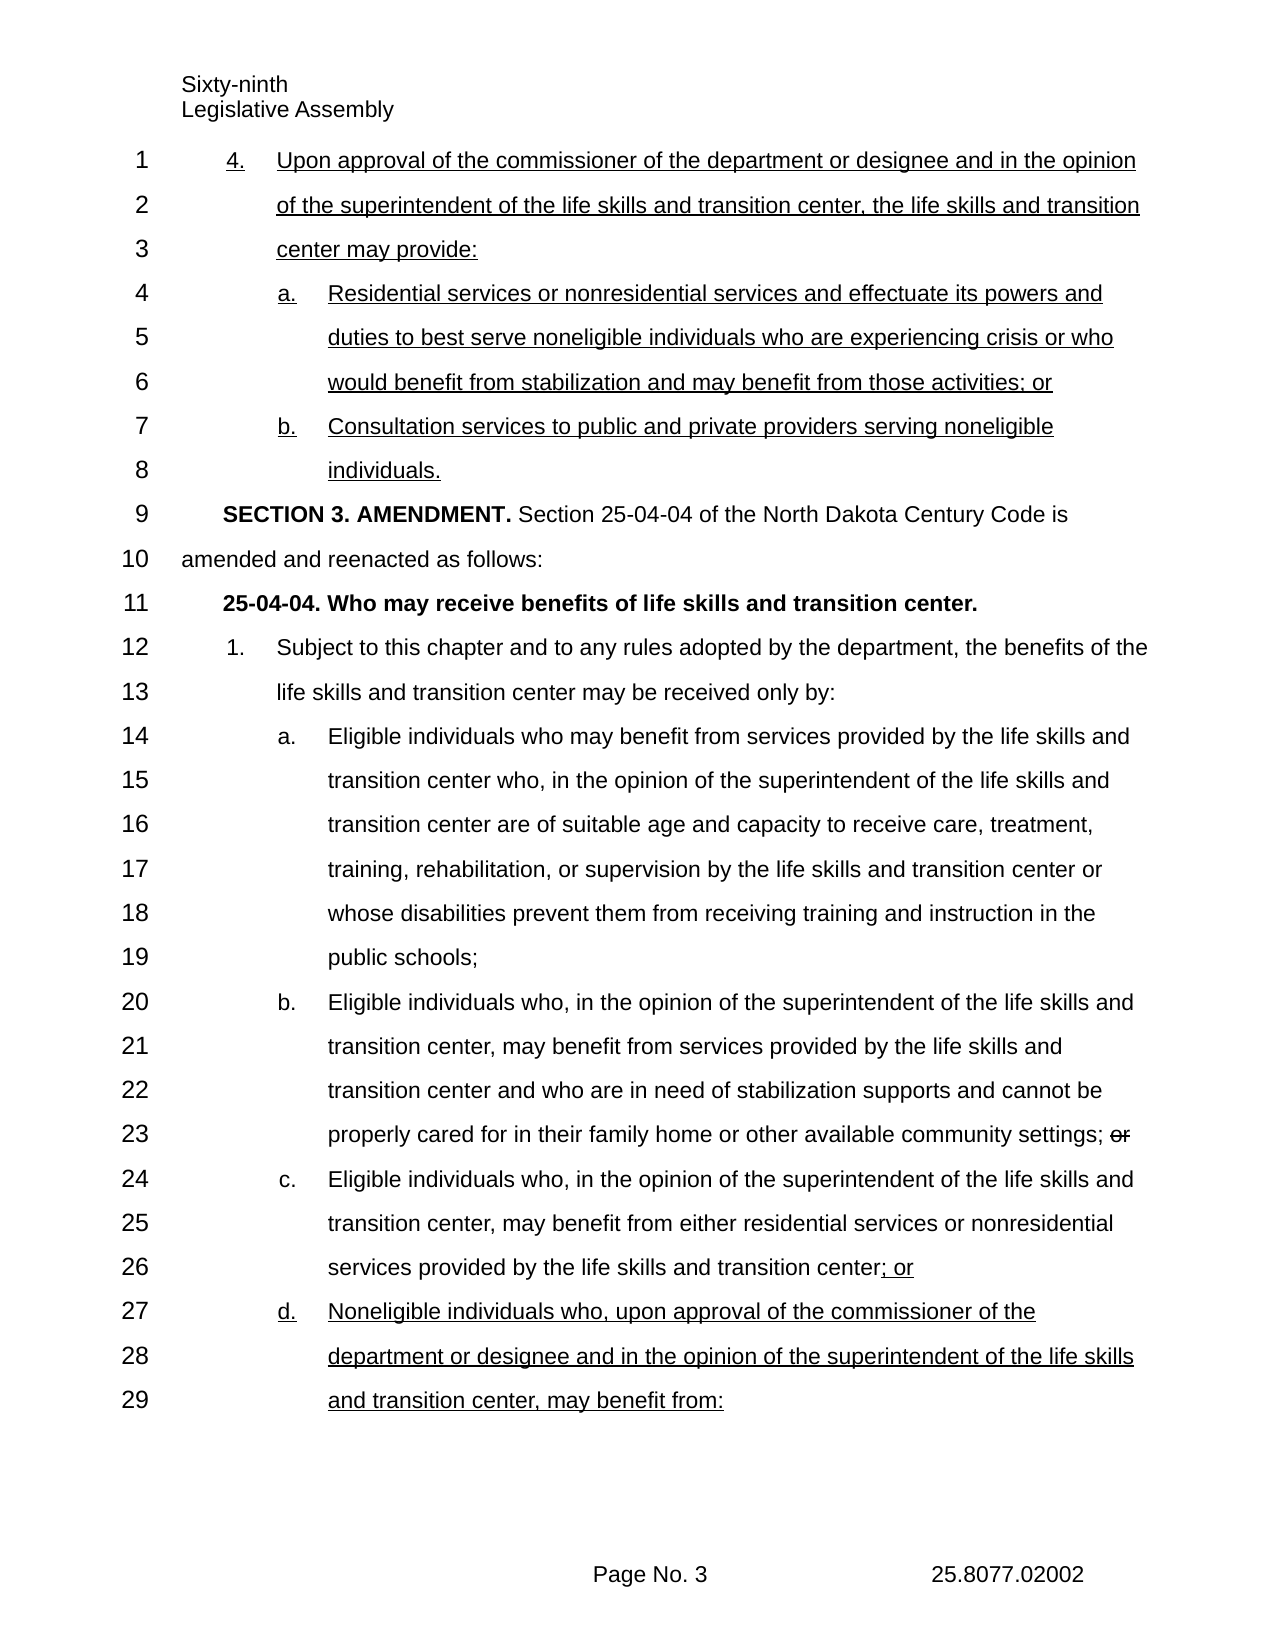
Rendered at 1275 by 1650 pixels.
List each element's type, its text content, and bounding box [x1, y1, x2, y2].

subtitle 25‑04‑04. Who may receive benefits of life skills and transition center. [181, 576, 1154, 620]
text c. Eligible individuals who, in the opinion of the superintendent of the life skills and transition center, may benefit from either residential services or nonresidential services provided by the life skills and transition center; or [181, 1152, 1154, 1284]
text b. Consultation services to public and private providers serving noneligible individuals. [181, 399, 1154, 487]
text a. Eligible individuals who may benefit from services provided by the life skills and transition center who, in the opinion of the superintendent of the life skills and transition center are of suitable age and capacity to receive care, treatment, training, rehabilitation, or supervision by the life skills and transition center or whose disabilities prevent them from receiving training and instruction in the public schools; [181, 709, 1154, 974]
text 1. Subject to this chapter and to any rules adopted by the department, the benefits of the life skills and transition center may be received only by: [181, 620, 1154, 709]
text b. Eligible individuals who, in the opinion of the superintendent of the life skills and transition center, may benefit from services provided by the life skills and transition center and who are in need of stabilization supports and cannot be properly cared for in their family home or other available community settings; or [181, 974, 1154, 1152]
text SECTION 3. AMENDMENT. Section 25‑04‑04 of the North Dakota Century Code is amended and reenacted as follows: [181, 487, 1154, 576]
text a. Residential services or nonresidential services and effectuate its powers and duties to best serve noneligible individuals who are experiencing crisis or who would benefit from stabilization and may benefit from those activities; or [181, 266, 1154, 399]
text 4. Upon approval of the commissioner of the department or designee and in the opinion of the superintendent of the life skills and transition center, the life skills and transition center may provide: [181, 133, 1154, 266]
text d. Noneligible individuals who, upon approval of the commissioner of the department or designee and in the opinion of the superintendent of the life skills and transition center, may benefit from: [181, 1284, 1154, 1417]
